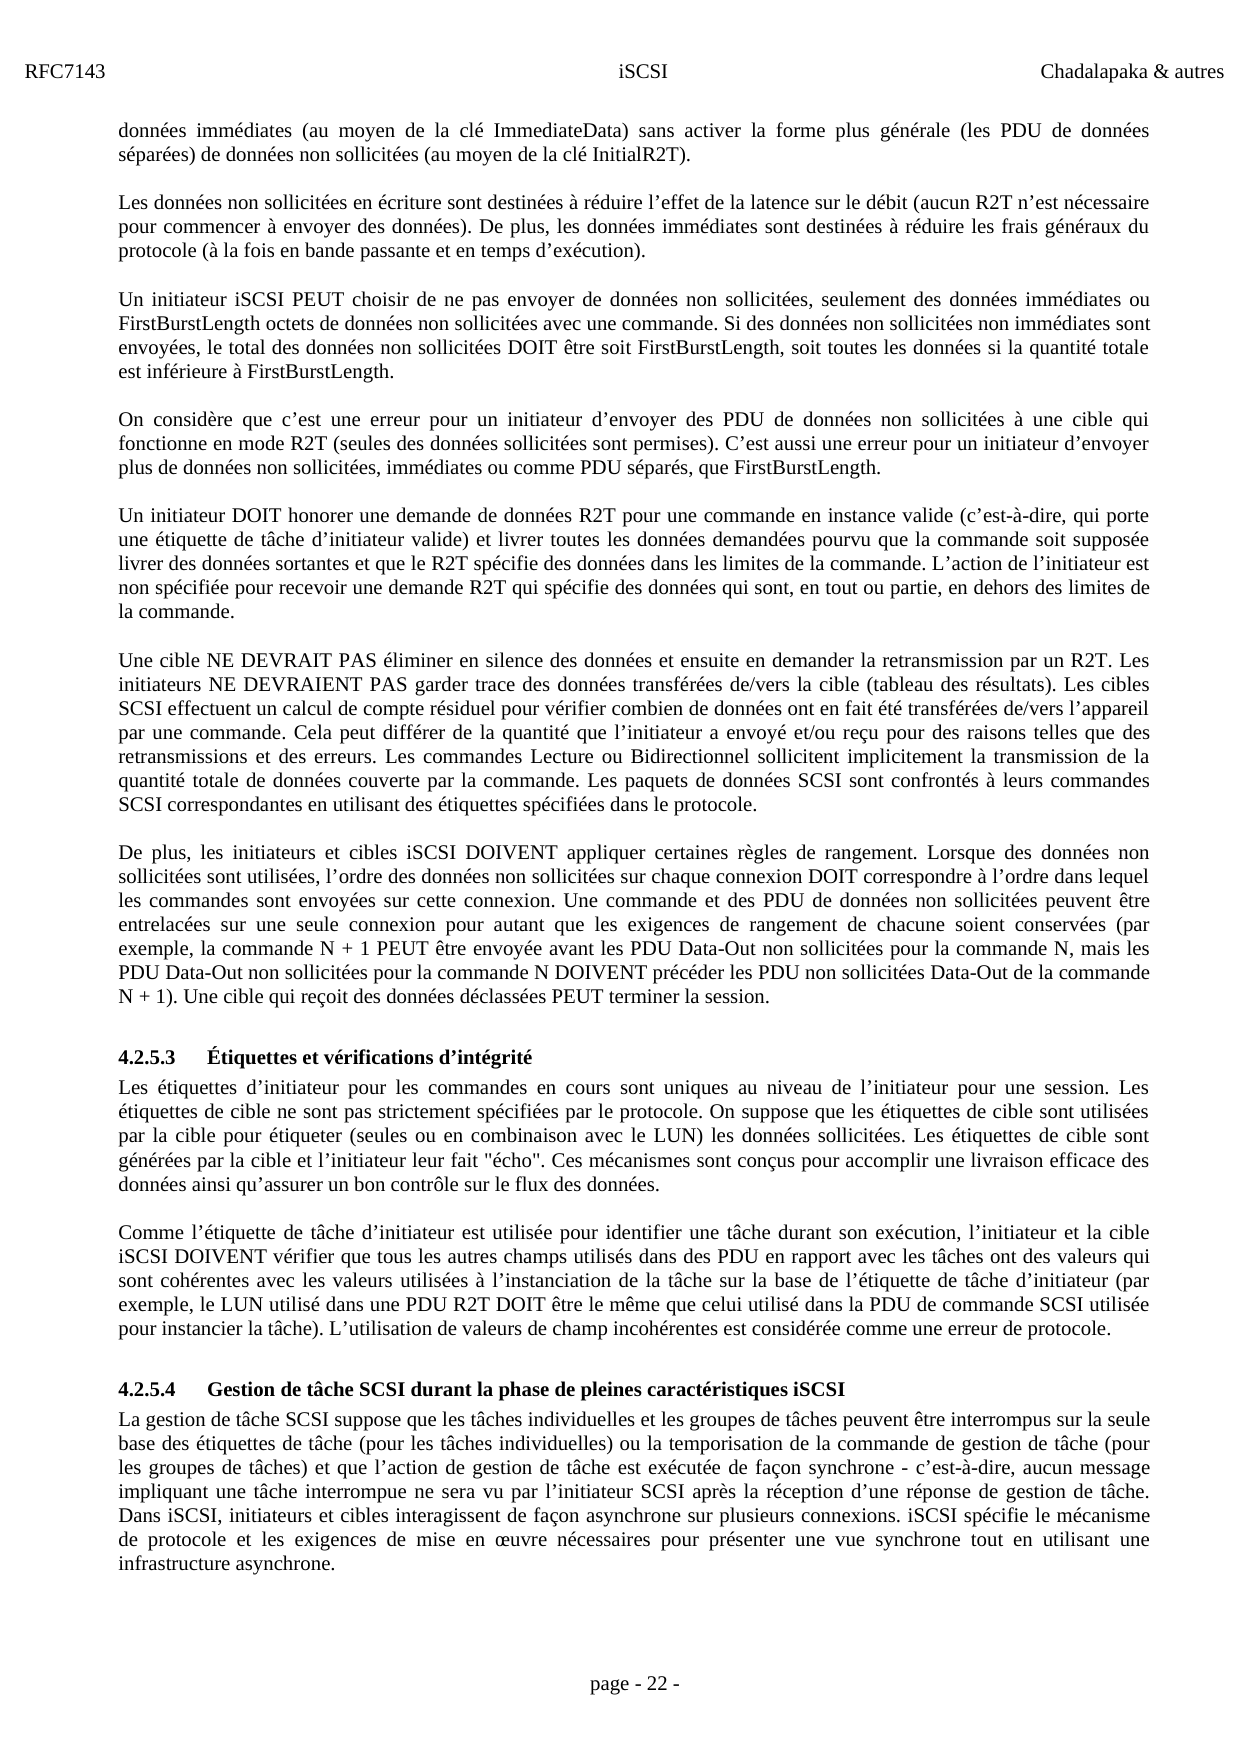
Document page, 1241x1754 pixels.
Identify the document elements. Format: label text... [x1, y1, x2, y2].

text La gestion de tâche SCSI suppose que les tâches individuelles et les groupes de tâches peuvent être interrompus sur la seule base des étiquettes de tâche (pour les tâches individuelles) ou la temporisation de la commande de gestion de tâche (pour les groupes de tâches) et que l’action de gestion de tâche est exécutée de façon synchrone - c’est-à-dire, aucun message impliquant une tâche interrompue ne sera vu par l’initiateur SCSI après la réception d’une réponse de gestion de tâche. Dans iSCSI, initiateurs et cibles interagissent de façon asynchrone sur plusieurs connexions. iSCSI spécifie le mécanisme de protocole et les exigences de mise en œuvre nécessaires pour présenter une vue synchrone tout en utilisant une infrastructure asynchrone. [118, 1407, 1152, 1575]
text On considère que c’est une erreur pour un initiateur d’envoyer des PDU de données non sollicitées à une cible qui fonctionne en mode R2T (seules des données sollicitées sont permises). C’est aussi une erreur pour un initiateur d’envoyer plus de données non sollicitées, immédiates ou comme PDU séparés, que FirstBurstLength. [118, 407, 1152, 479]
text Un initiateur DOIT honorer une demande de données R2T pour une commande en instance valide (c’est-à-dire, qui porte une étiquette de tâche d’initiateur valide) et livrer toutes les données demandées pourvu que la commande soit supposée livrer des données sortantes et que le R2T spécifie des données dans les limites de la commande. L’action de l’initiateur est non spécifiée pour recevoir une demande R2T qui spécifie des données qui sont, en tout ou partie, en dehors des limites de la commande. [118, 503, 1152, 623]
subtitle 4.2.5.3 Étiquettes et vérifications d’intégrité [118, 1045, 1152, 1069]
text données immédiates (au moyen de la clé ImmediateData) sans activer la forme plus générale (les PDU de données séparées) de données non sollicitées (au moyen de la clé InitialR2T). [118, 118, 1152, 166]
subtitle 4.2.5.4 Gestion de tâche SCSI durant la phase de pleines caractéristiques iSCSI [118, 1377, 1152, 1401]
text Les données non sollicitées en écriture sont destinées à réduire l’effet de la latence sur le débit (aucun R2T n’est nécessaire pour commencer à envoyer des données). De plus, les données immédiates sont destinées à réduire les frais généraux du protocole (à la fois en bande passante et en temps d’exécution). [118, 190, 1152, 262]
text De plus, les initiateurs et cibles iSCSI DOIVENT appliquer certaines règles de rangement. Lorsque des données non sollicitées sont utilisées, l’ordre des données non sollicitées sur chaque connexion DOIT correspondre à l’ordre dans lequel les commandes sont envoyées sur cette connexion. Une commande et des PDU de données non sollicitées peuvent être entrelacées sur une seule connexion pour autant que les exigences de rangement de chacune soient conservées (par exemple, la commande N + 1 PEUT être envoyée avant les PDU Data-Out non sollicitées pour la commande N, mais les PDU Data-Out non sollicitées pour la commande N DOIVENT précéder les PDU non sollicitées Data-Out de la commande N + 1). Une cible qui reçoit des données déclassées PEUT terminer la session. [118, 840, 1152, 1008]
text Comme l’étiquette de tâche d’initiateur est utilisée pour identifier une tâche durant son exécution, l’initiateur et la cible iSCSI DOIVENT vérifier que tous les autres champs utilisés dans des PDU en rapport avec les tâches ont des valeurs qui sont cohérentes avec les valeurs utilisées à l’instanciation de la tâche sur la base de l’étiquette de tâche d’initiateur (par exemple, le LUN utilisé dans une PDU R2T DOIT être le même que celui utilisé dans la PDU de commande SCSI utilisée pour instancier la tâche). L’utilisation de valeurs de champ incohérentes est considérée comme une erreur de protocole. [118, 1220, 1152, 1340]
text Une cible NE DEVRAIT PAS éliminer en silence des données et ensuite en demander la retransmission par un R2T. Les initiateurs NE DEVRAIENT PAS garder trace des données transférées de/vers la cible (tableau des résultats). Les cibles SCSI effectuent un calcul de compte résiduel pour vérifier combien de données ont en fait été transférées de/vers l’appareil par une commande. Cela peut différer de la quantité que l’initiateur a envoyé et/ou reçu pour des raisons telles que des retransmissions et des erreurs. Les commandes Lecture ou Bidirectionnel sollicitent implicitement la transmission de la quantité totale de données couverte par la commande. Les paquets de données SCSI sont confrontés à leurs commandes SCSI correspondantes en utilisant des étiquettes spécifiées dans le protocole. [118, 647, 1152, 816]
text Les étiquettes d’initiateur pour les commandes en cours sont uniques au niveau de l’initiateur pour une session. Les étiquettes de cible ne sont pas strictement spécifiées par le protocole. On suppose que les étiquettes de cible sont utilisées par la cible pour étiqueter (seules ou en combinaison avec le LUN) les données sollicitées. Les étiquettes de cible sont générées par la cible et l’initiateur leur fait "écho". Ces mécanismes sont conçus pour accomplir une livraison efficace des données ainsi qu’assurer un bon contrôle sur le flux des données. [118, 1075, 1152, 1196]
text Un initiateur iSCSI PEUT choisir de ne pas envoyer de données non sollicitées, seulement des données immédiates ou FirstBurstLength octets de données non sollicitées avec une commande. Si des données non sollicitées non immédiates sont envoyées, le total des données non sollicitées DOIT être soit FirstBurstLength, soit toutes les données si la quantité totale est inférieure à FirstBurstLength. [118, 287, 1152, 383]
